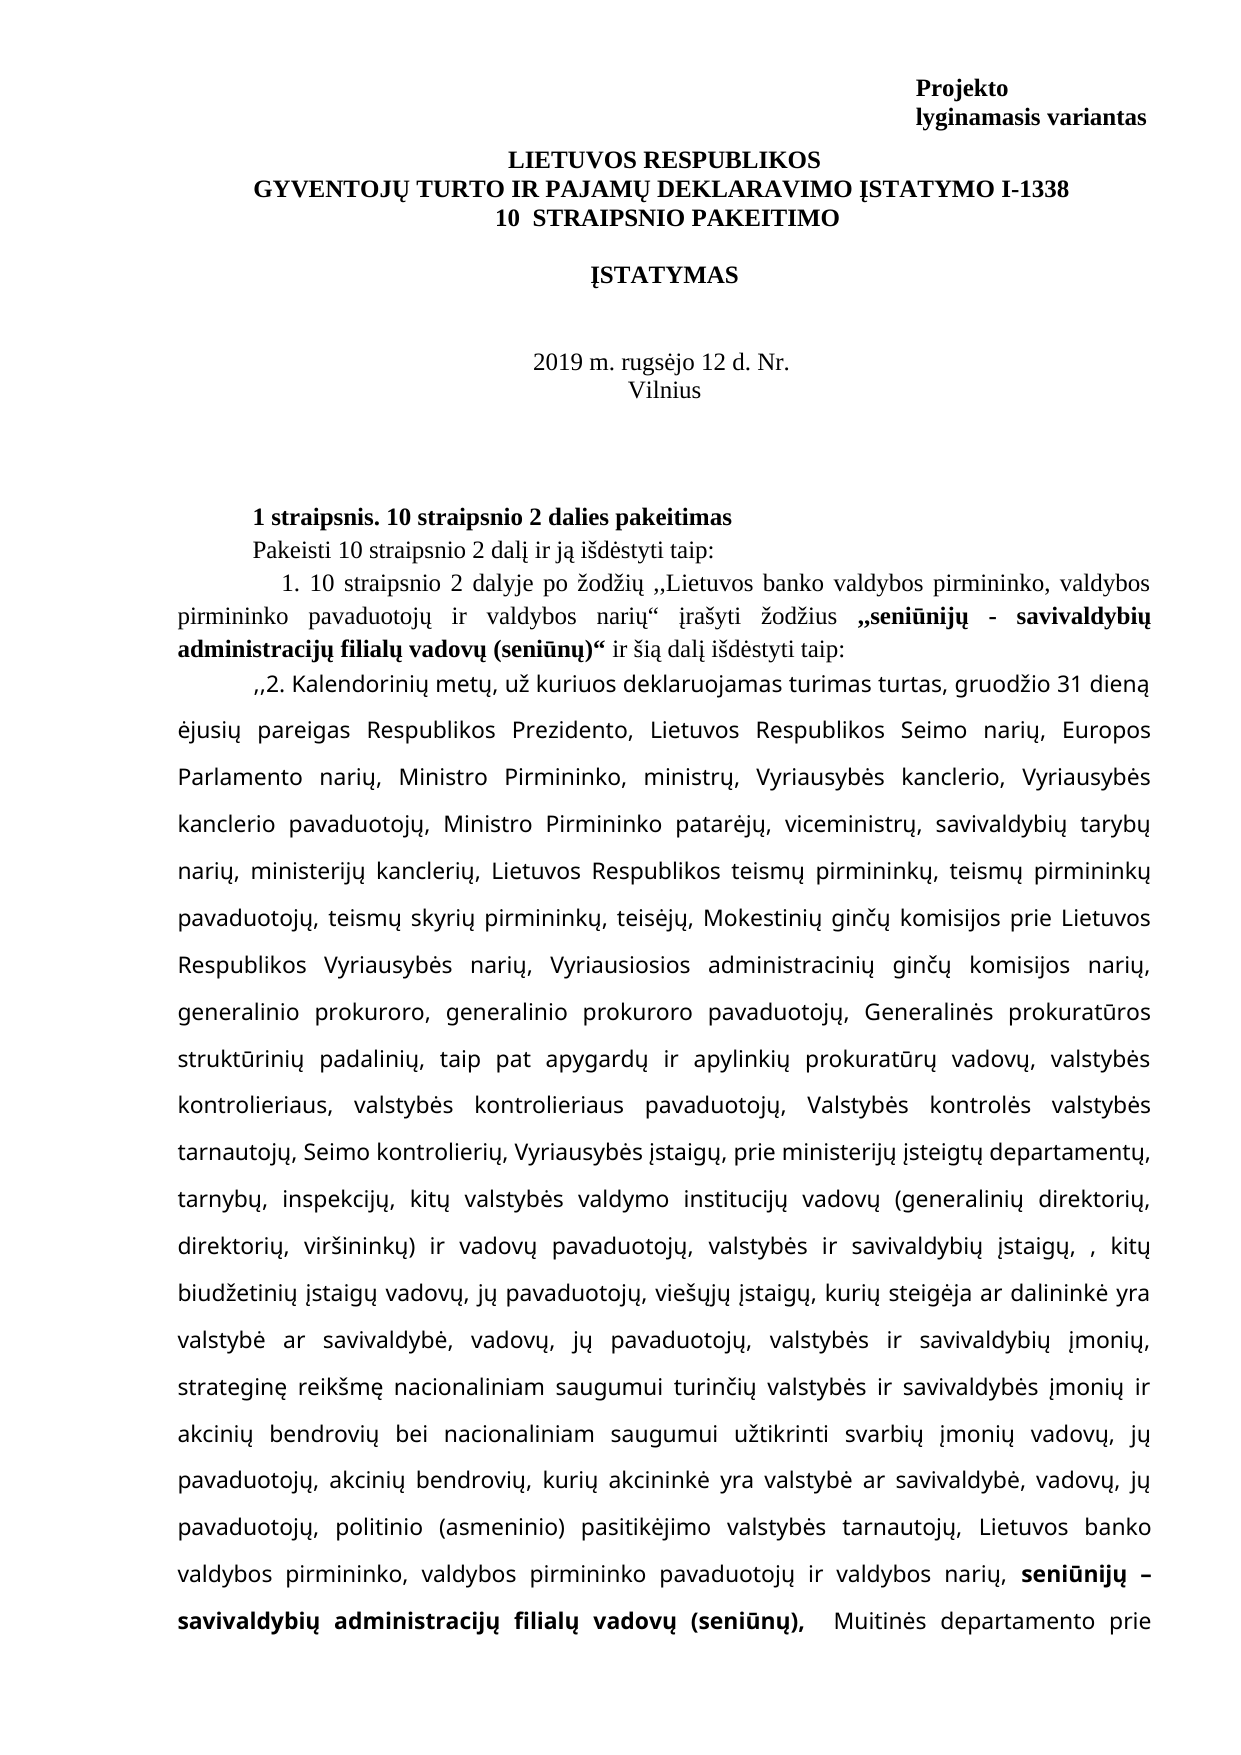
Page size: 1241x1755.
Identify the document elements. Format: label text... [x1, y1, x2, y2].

text Lietuvos Respublikos [177, 145, 1152, 174]
text 1 straipsnis. 10 straipsnio 2 dalies pakeitimas [177, 502, 1152, 531]
text 10 STRAIPSNIO PAKEITiMO [177, 203, 1152, 260]
text ĮSTATYMAS [177, 260, 1152, 289]
text Projekto [916, 73, 1152, 102]
text Vilnius [177, 375, 1152, 404]
text Pakeisti 10 straipsnio 2 dalį ir ją išdėstyti taip: [177, 535, 1152, 564]
text GYVENTOJŲ TURTO IR PAJAMŲ DEKLARAVIMO ĮSTATYMO I-1338 [177, 174, 1152, 203]
text lyginamasis variantas [916, 102, 1152, 131]
text ,,2. Kalendorinių metų, už kuriuos deklaruojamas turimas turtas, gruodžio 31 dieną ėjusių pareigas Respublikos Prezidento, Lietuvos Respublikos Seimo narių, Europos Parlamento narių, Ministro Pirmininko, ministrų, Vyriausybės kanclerio, Vyriausybės kanclerio pavaduotojų, Ministro Pirmininko patarėjų, viceministrų, savivaldybių tarybų narių, ministerijų kanclerių, Lietuvos Respublikos teismų pirmininkų, teismų pirmininkų pavaduotojų, teismų skyrių pirmininkų, teisėjų, Mokestinių ginčų komisijos prie Lietuvos Respublikos Vyriausybės narių, Vyriausiosios administracinių ginčų komisijos narių, generalinio prokuroro, generalinio prokuroro pavaduotojų, Generalinės prokuratūros struktūrinių padalinių, taip pat apygardų ir apylinkių prokuratūrų vadovų, valstybės kontrolieriaus, valstybės kontrolieriaus pavaduotojų, Valstybės kontrolės valstybės tarnautojų, Seimo kontrolierių, Vyriausybės įstaigų, prie ministerijų įsteigtų departamentų, tarnybų, inspekcijų, kitų valstybės valdymo institucijų vadovų (generalinių direktorių, direktorių, viršininkų) ir vadovų pavaduotojų, valstybės ir savivaldybių įstaigų, , kitų biudžetinių įstaigų vadovų, jų pavaduotojų, viešųjų įstaigų, kurių steigėja ar dalininkė yra valstybė ar savivaldybė, vadovų, jų pavaduotojų, valstybės ir savivaldybių įmonių, strateginę reikšmę nacionaliniam saugumui turinčių valstybės ir savivaldybės įmonių ir akcinių bendrovių bei nacionaliniam saugumui užtikrinti svarbių įmonių vadovų, jų pavaduotojų, akcinių bendrovių, kurių akcininkė yra valstybė ar savivaldybė, vadovų, jų pavaduotojų, politinio (asmeninio) pasitikėjimo valstybės tarnautojų, Lietuvos banko valdybos pirmininko, valdybos pirmininko pavaduotojų ir valdybos narių, seniūnijų – savivaldybių administracijų filialų vadovų (seniūnų), Muitinės departamento prie [177, 667, 1152, 1636]
text 2019 m. rugsėjo 12 d. Nr. [177, 347, 1152, 375]
text 1. 10 straipsnio 2 dalyje po žodžių ,,Lietuvos banko valdybos pirmininko, valdybos pirmininko pavaduotojų ir valdybos narių“ įrašyti žodžius ,,seniūnijų - savivaldybių administracijų filialų vadovų (seniūnų)“ ir šią dalį išdėstyti taip: [177, 568, 1152, 663]
